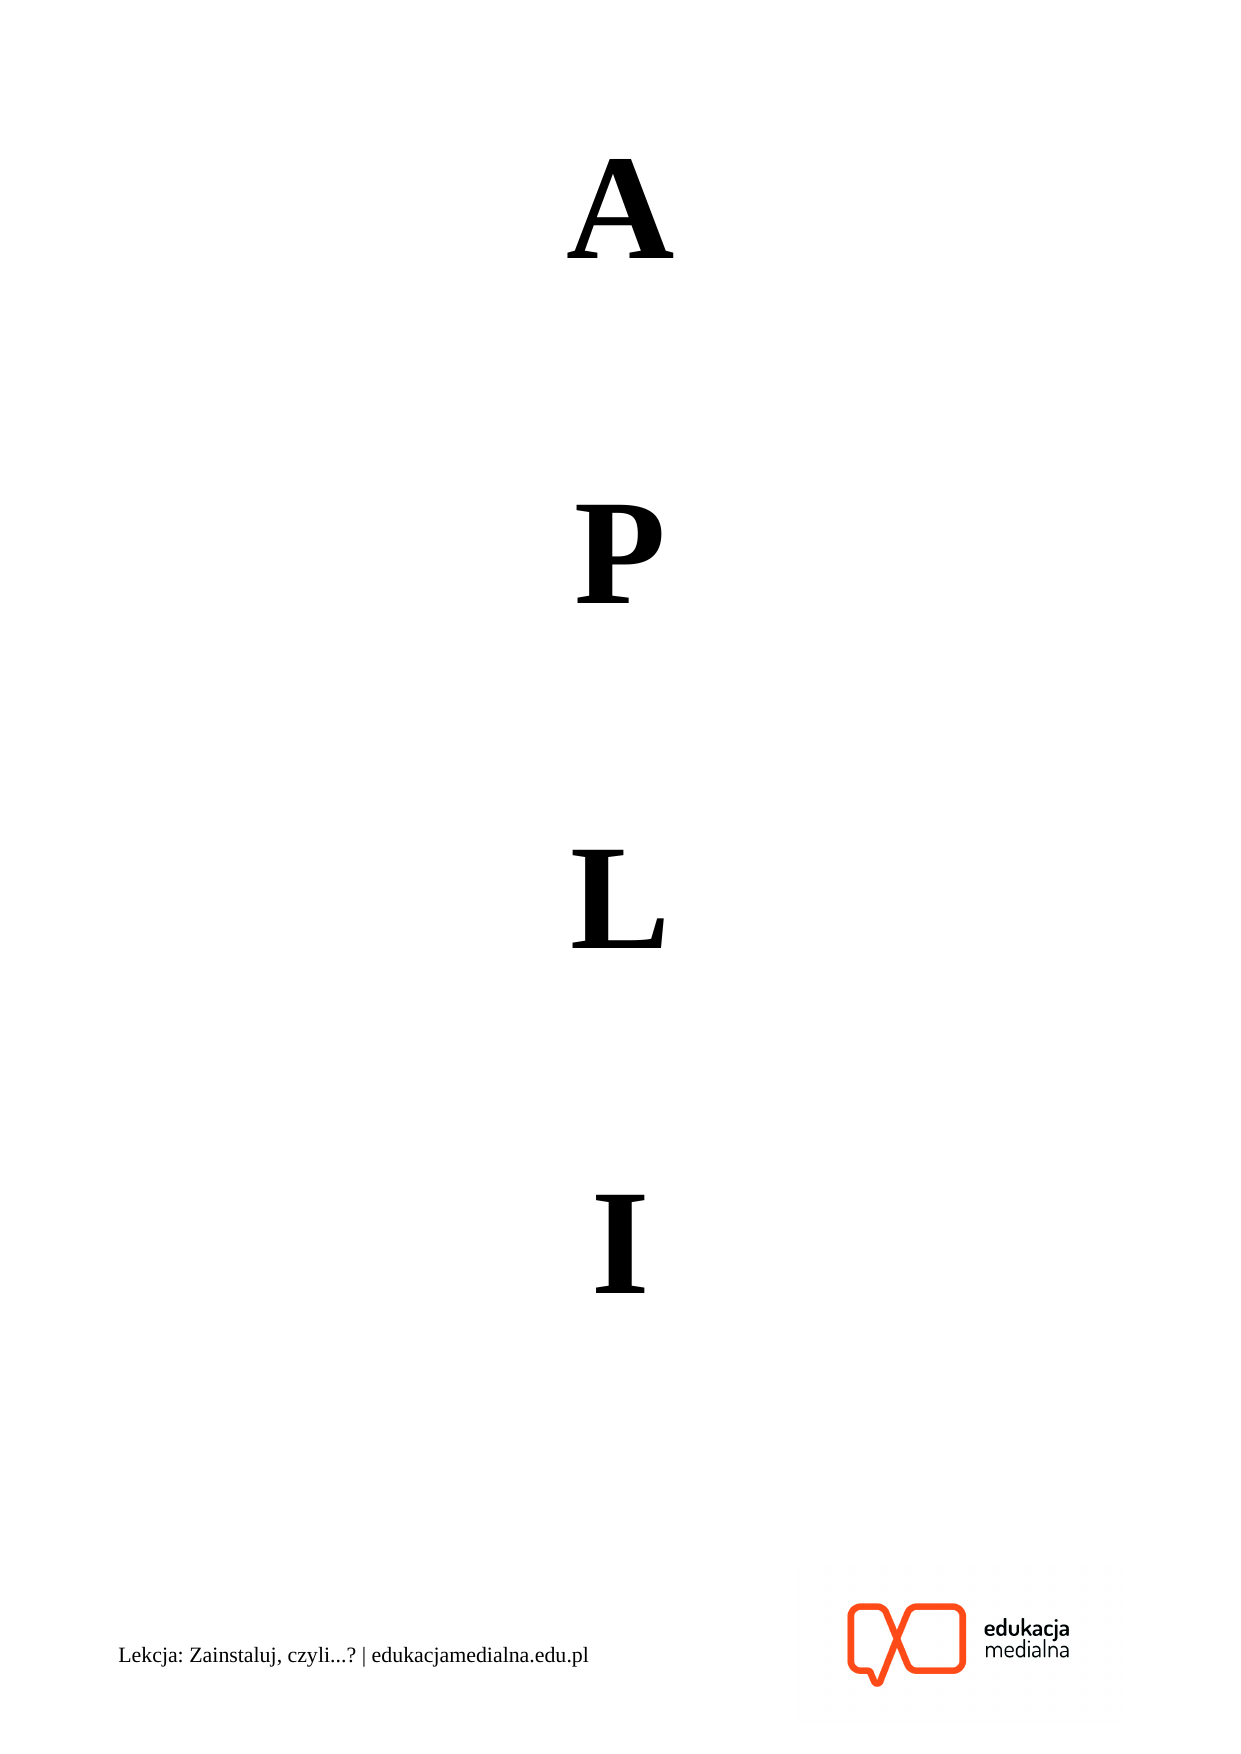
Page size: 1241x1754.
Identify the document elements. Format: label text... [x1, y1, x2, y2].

text I [118, 1153, 1122, 1326]
text P [118, 463, 1122, 636]
picture [795, 1565, 1123, 1725]
text L [118, 808, 1122, 981]
text A [118, 118, 1122, 291]
